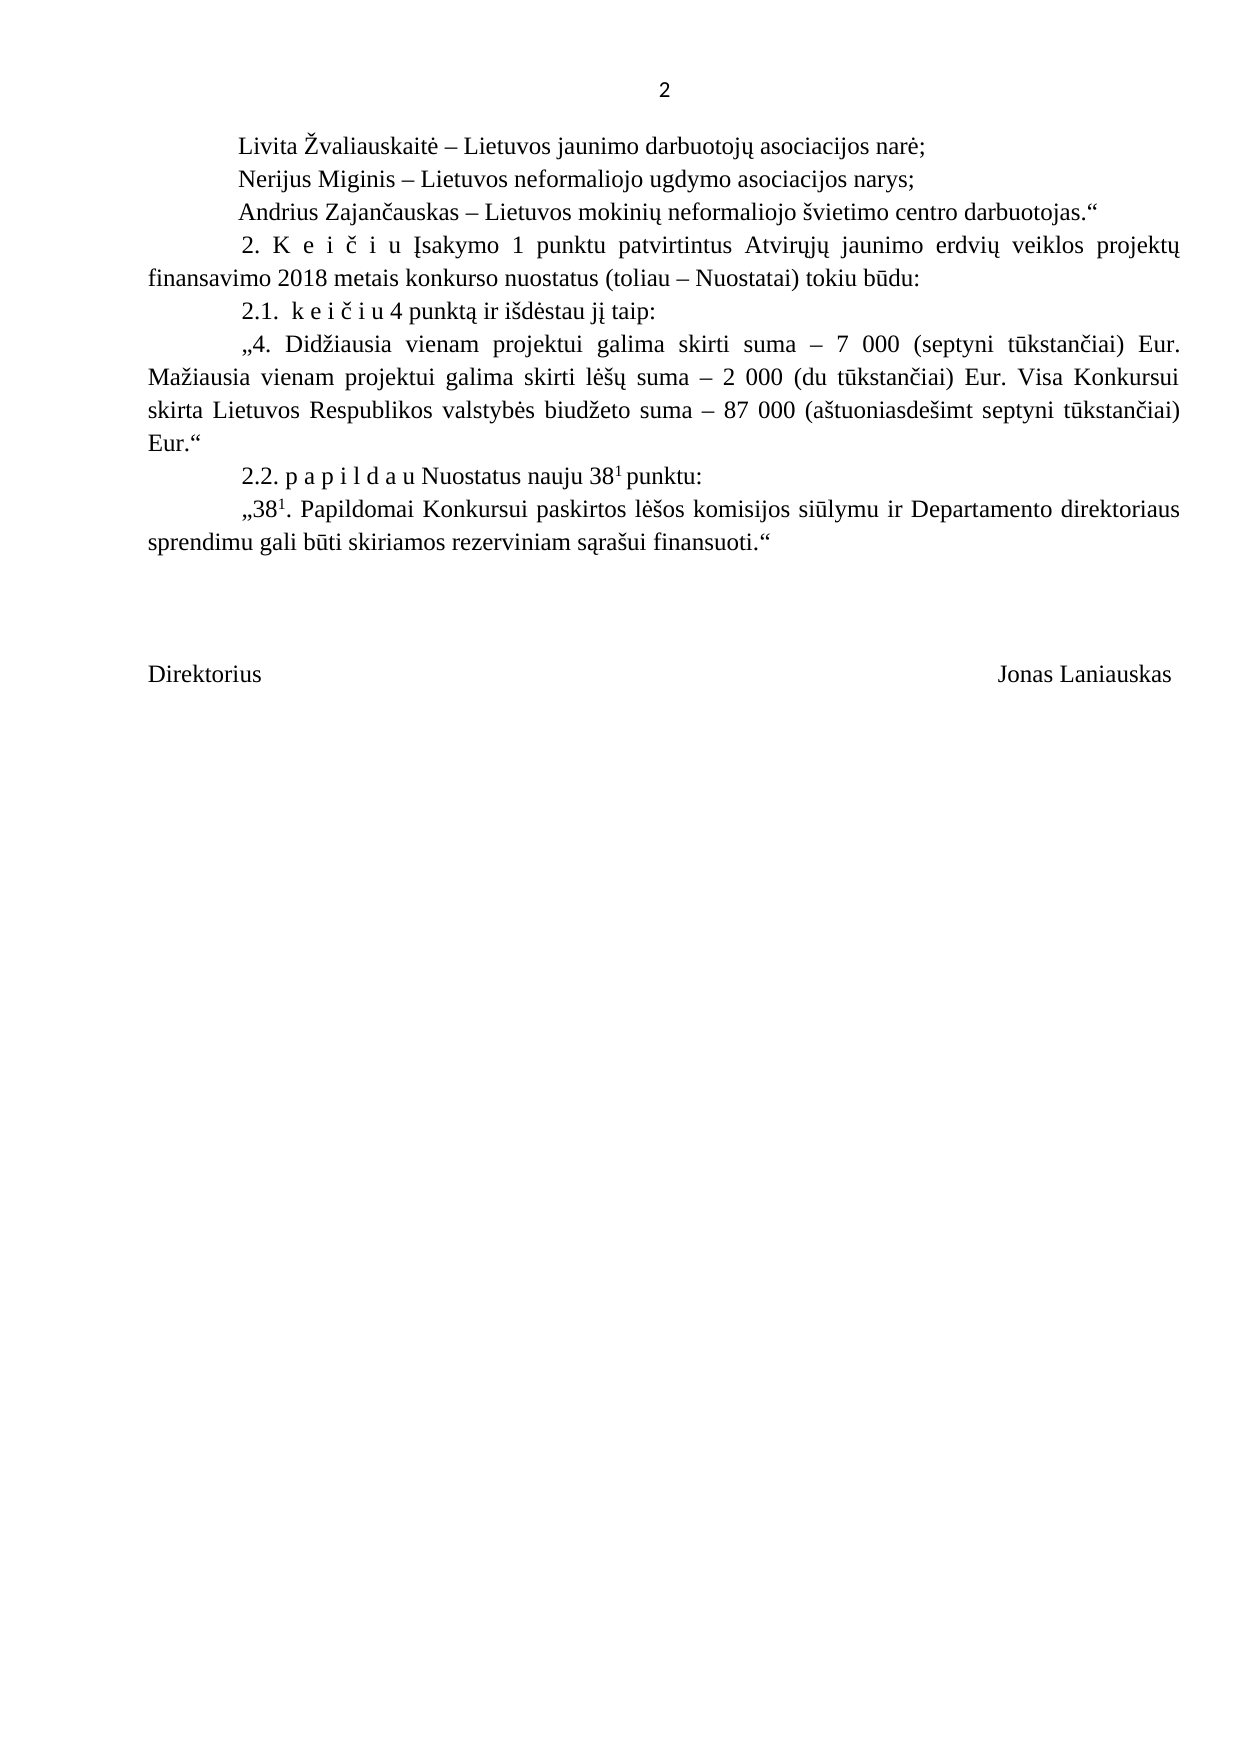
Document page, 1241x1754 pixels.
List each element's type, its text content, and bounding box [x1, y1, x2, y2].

text 2.1. k e i č i u 4 punktą ir išdėstau jį taip: [148, 296, 1181, 325]
text „381. Papildomai Konkursui paskirtos lėšos komisijos siūlymu ir Departamento direktoriaus sprendimu gali būti skiriamos rezerviniam sąrašui finansuoti.“ [148, 494, 1181, 556]
text Livita Žvaliauskaitė – Lietuvos jaunimo darbuotojų asociacijos narė; [148, 131, 1181, 160]
text „4. Didžiausia vienam projektui galima skirti suma – 7 000 (septyni tūkstančiai) Eur. Mažiausia vienam projektui galima skirti lėšų suma – 2 000 (du tūkstančiai) Eur. Visa Konkursui skirta Lietuvos Respublikos valstybės biudžeto suma – 87 000 (aštuoniasdešimt septyni tūkstančiai) Eur.“ [148, 329, 1181, 457]
text Direktorius Jonas Laniauskas [148, 659, 1181, 688]
text 2. K e i č i u Įsakymo 1 punktu patvirtintus Atvirųjų jaunimo erdvių veiklos projektų finansavimo 2018 metais konkurso nuostatus (toliau – Nuostatai) tokiu būdu: [148, 230, 1181, 292]
text Nerijus Miginis – Lietuvos neformaliojo ugdymo asociacijos narys; [148, 164, 1181, 193]
text 2.2. p a p i l d a u Nuostatus nauju 381 punktu: [148, 461, 1181, 490]
text Andrius Zajančauskas – Lietuvos mokinių neformaliojo švietimo centro darbuotojas.“ [148, 197, 1181, 226]
